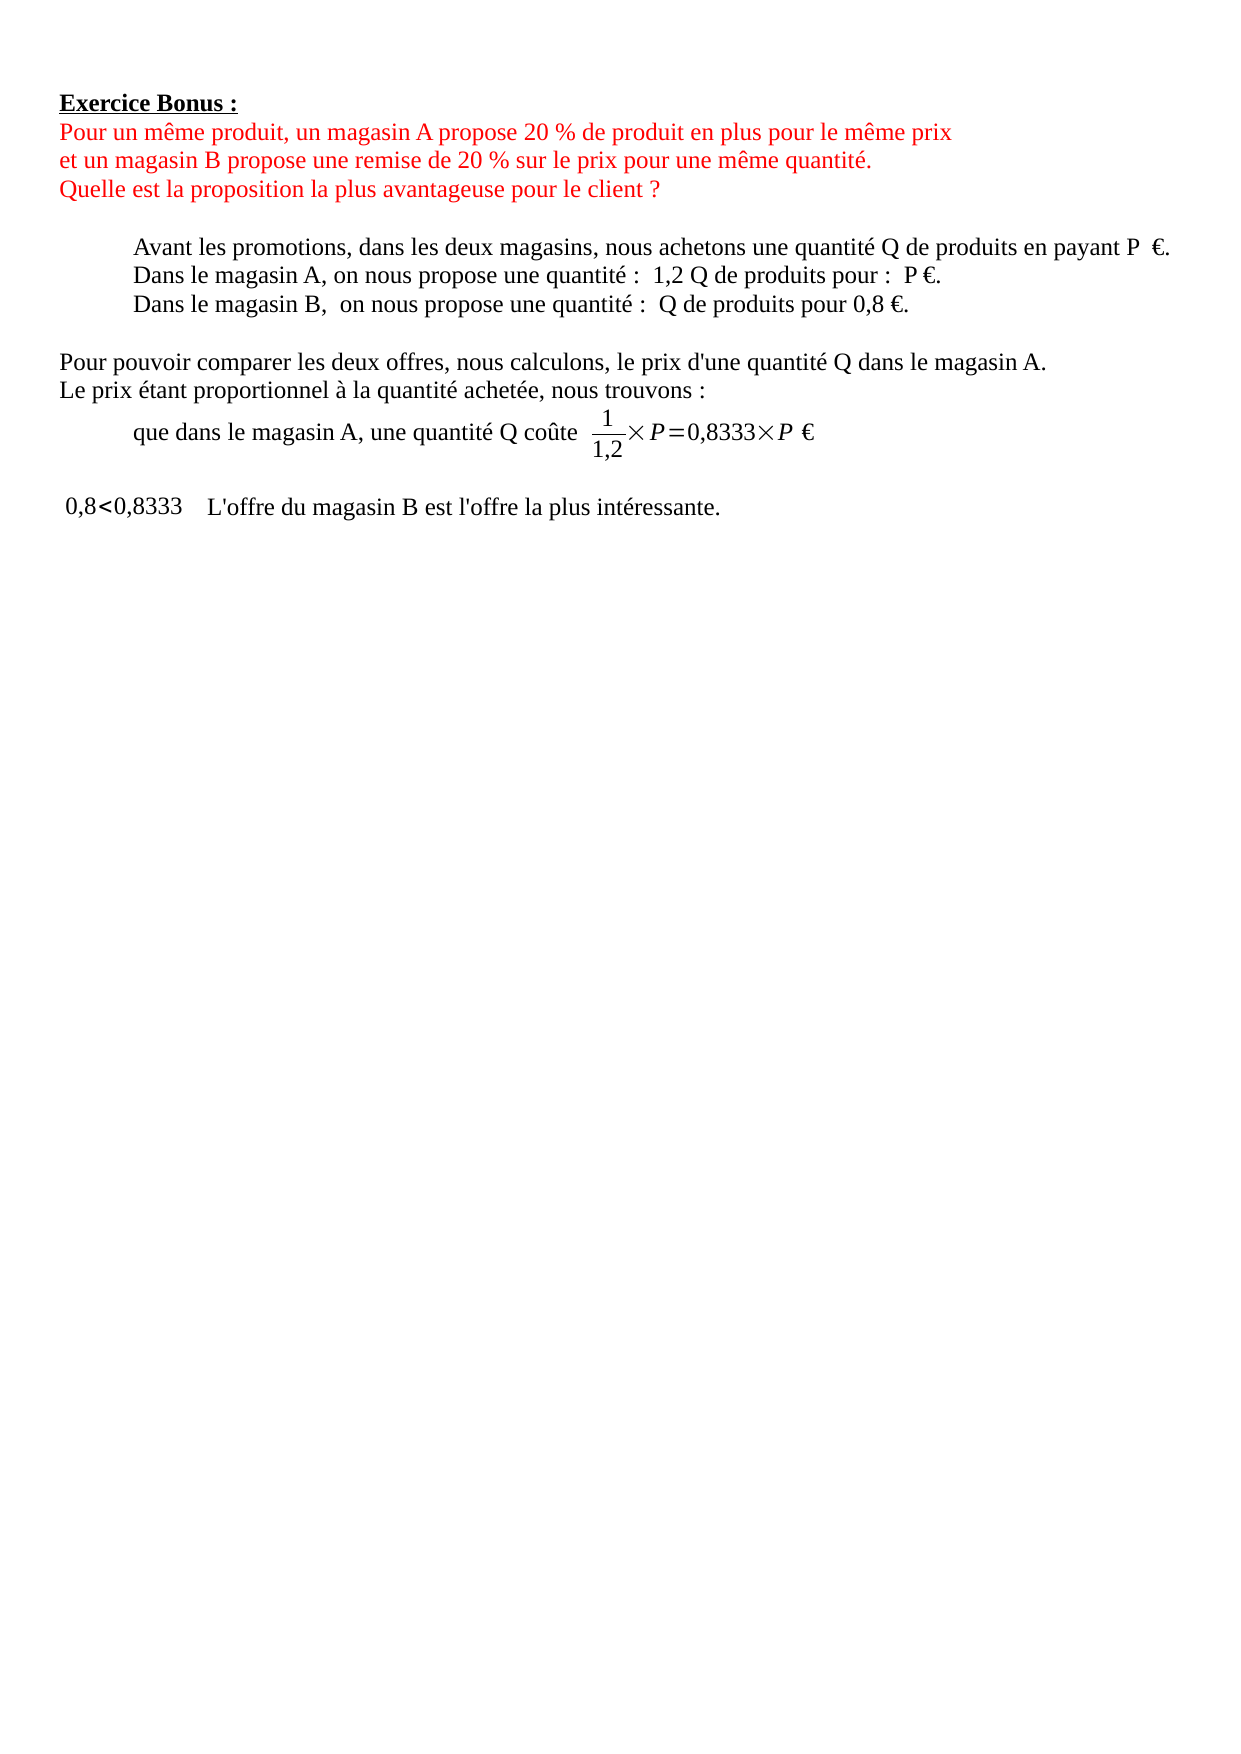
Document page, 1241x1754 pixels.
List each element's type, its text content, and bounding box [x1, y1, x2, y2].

text que dans le magasin A, une quantité Q coûte € [59, 404, 1181, 463]
text Exercice Bonus : [59, 88, 1181, 117]
text Quelle est la proposition la plus avantageuse pour le client ? [59, 174, 1181, 203]
text Dans le magasin B, on nous propose une quantité : Q de produits pour 0,8 €. [59, 289, 1181, 318]
text Pour un même produit, un magasin A propose 20 % de produit en plus pour le même prix [59, 117, 1181, 145]
text Avant les promotions, dans les deux magasins, nous achetons une quantité Q de produits en payant P €. Dans le magasin A, on nous propose une quantité : 1,2 Q de produits pour : P €. [59, 232, 1181, 289]
text L'offre du magasin B est l'offre la plus intéressante. [59, 492, 1181, 521]
text et un magasin B propose une remise de 20 % sur le prix pour une même quantité. [59, 145, 1181, 174]
text Le prix étant proportionnel à la quantité achetée, nous trouvons : [59, 375, 1181, 404]
text Pour pouvoir comparer les deux offres, nous calculons, le prix d'une quantité Q dans le magasin A. [59, 347, 1181, 375]
